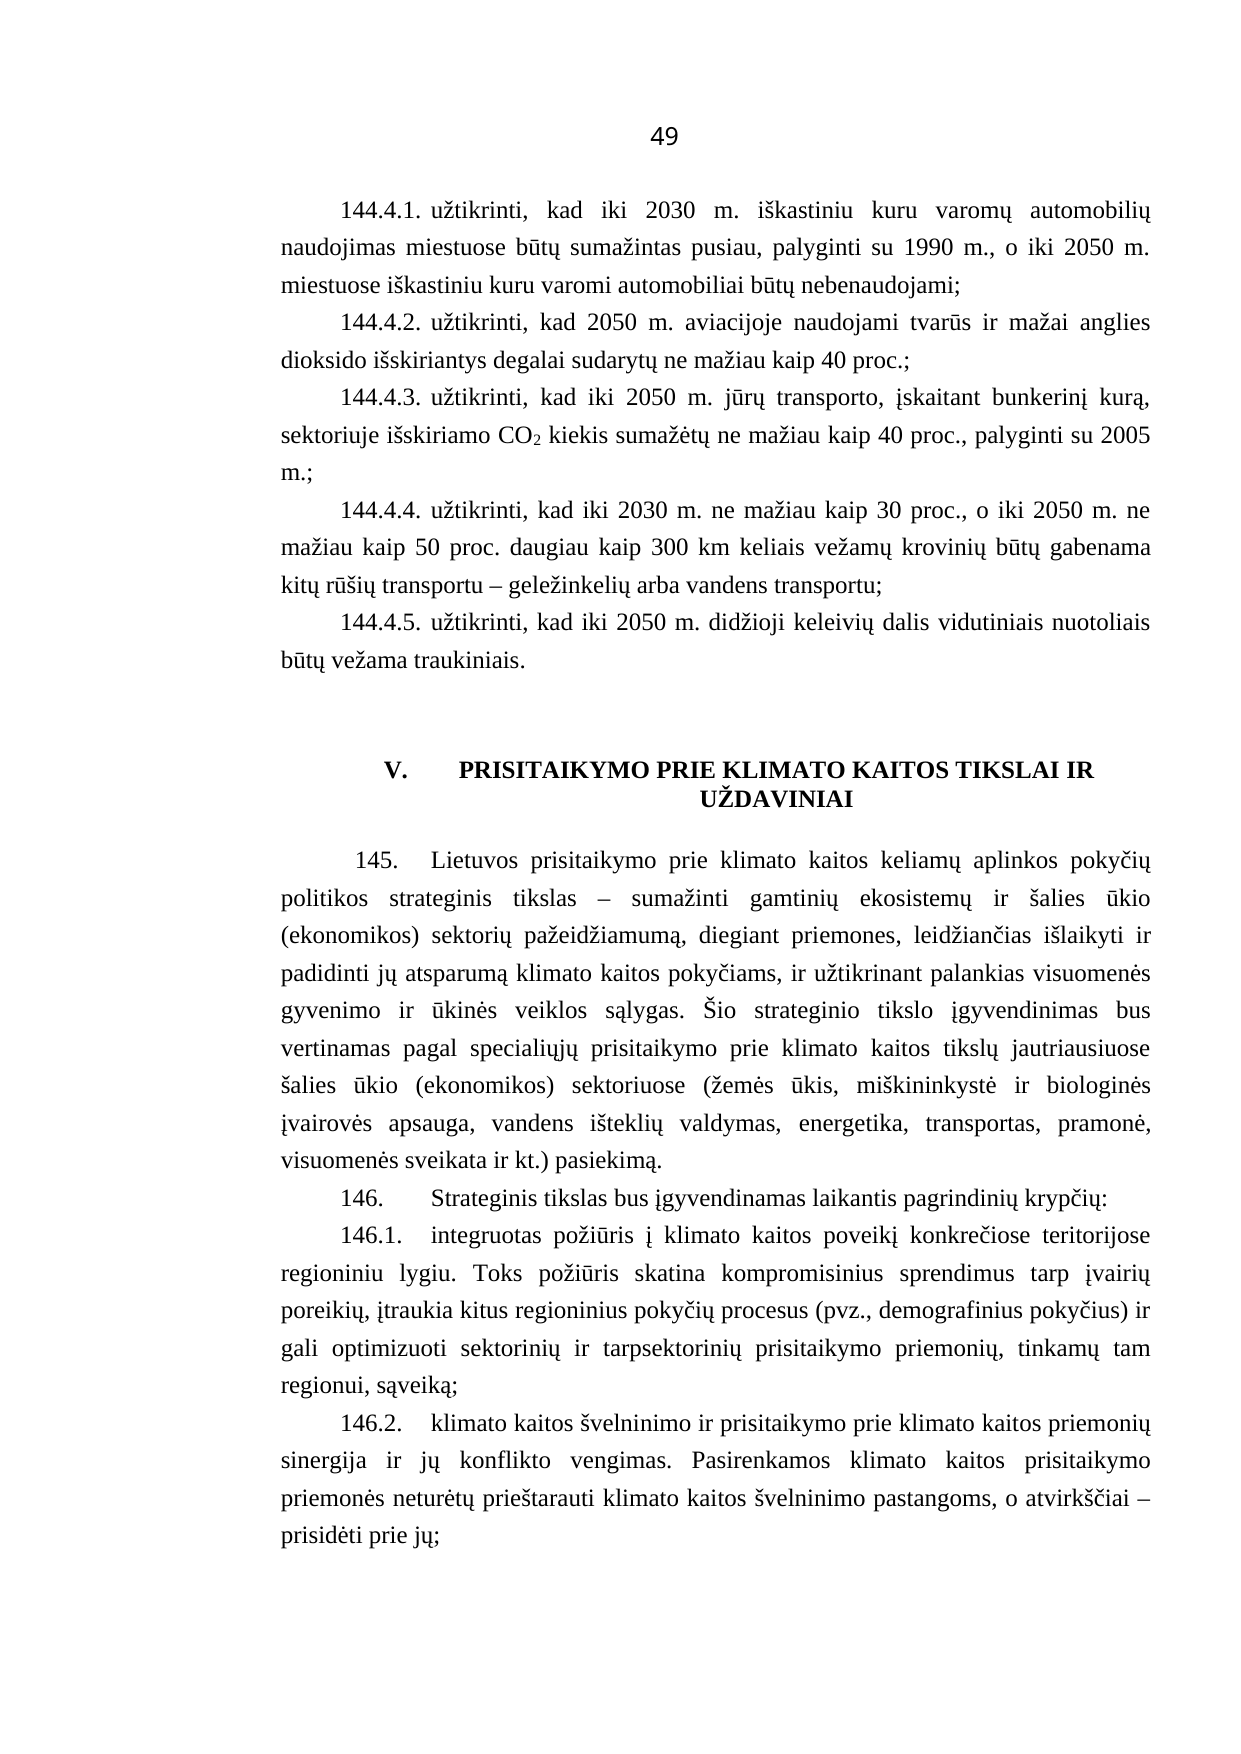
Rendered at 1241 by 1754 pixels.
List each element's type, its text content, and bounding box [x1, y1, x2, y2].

text V. PRISITAIKYMО PRIE KLIMATO KAITOS TIKSLAI IR UŽDAVINIAI [326, 755, 1152, 813]
text 146. Strateginis tikslas bus įgyvendinamas laikantis pagrindinių krypčių: [281, 1174, 1152, 1212]
text 146.2. klimato kaitos švelninimo ir prisitaikymo prie klimato kaitos priemonių sinergija ir jų konflikto vengimas. Pasirenkamos klimato kaitos prisitaikymo priemonės neturėtų prieštarauti klimato kaitos švelninimo pastangoms, o atvirkščiai – prisidėti prie jų; [281, 1399, 1152, 1549]
text 144.4.1. užtikrinti, kad iki 2030 m. iškastiniu kuru varomų automobilių naudojimas miestuose būtų sumažintas pusiau, palyginti su 1990 m., o iki 2050 m. miestuose iškastiniu kuru varomi automobiliai būtų nebenaudojami; [281, 186, 1152, 299]
text 144.4.4. užtikrinti, kad iki 2030 m. ne mažiau kaip 30 proc., o iki 2050 m. ne mažiau kaip 50 proc. daugiau kaip 300 km keliais vežamų krovinių būtų gabenama kitų rūšių transportu – geležinkelių arba vandens transportu; [281, 486, 1152, 599]
text 145. Lietuvos prisitaikymo prie klimato kaitos keliamų aplinkos pokyčių politikos strateginis tikslas – sumažinti gamtinių ekosistemų ir šalies ūkio (ekonomikos) sektorių pažeidžiamumą, diegiant priemones, leidžiančias išlaikyti ir padidinti jų atsparumą klimato kaitos pokyčiams, ir užtikrinant palankias visuomenės gyvenimo ir ūkinės veiklos sąlygas. Šio strateginio tikslo įgyvendinimas bus vertinamas pagal specialiųjų prisitaikymo prie klimato kaitos tikslų jautriausiuose šalies ūkio (ekonomikos) sektoriuose (žemės ūkis, miškininkystė ir biologinės įvairovės apsauga, vandens išteklių valdymas, energetika, transportas, pramonė, visuomenės sveikata ir kt.) pasiekimą. [281, 837, 1152, 1174]
text 144.4.3. užtikrinti, kad iki 2050 m. jūrų transporto, įskaitant bunkerinį kurą, sektoriuje išskiriamo CO2 kiekis sumažėtų ne mažiau kaip 40 proc., palyginti su 2005 m.; [281, 374, 1152, 486]
text 144.4.2. užtikrinti, kad 2050 m. aviacijoje naudojami tvarūs ir mažai anglies dioksido išskiriantys degalai sudarytų ne mažiau kaip 40 proc.; [281, 299, 1152, 374]
text 146.1. integruotas požiūris į klimato kaitos poveikį konkrečiose teritorijose regioniniu lygiu. Toks požiūris skatina kompromisinius sprendimus tarp įvairių poreikių, įtraukia kitus regioninius pokyčių procesus (pvz., demografinius pokyčius) ir gali optimizuoti sektorinių ir tarpsektorinių prisitaikymo priemonių, tinkamų tam regionui, sąveiką; [281, 1212, 1152, 1399]
text 144.4.5. užtikrinti, kad iki 2050 m. didžioji keleivių dalis vidutiniais nuotoliais būtų vežama traukiniais. [281, 599, 1152, 674]
